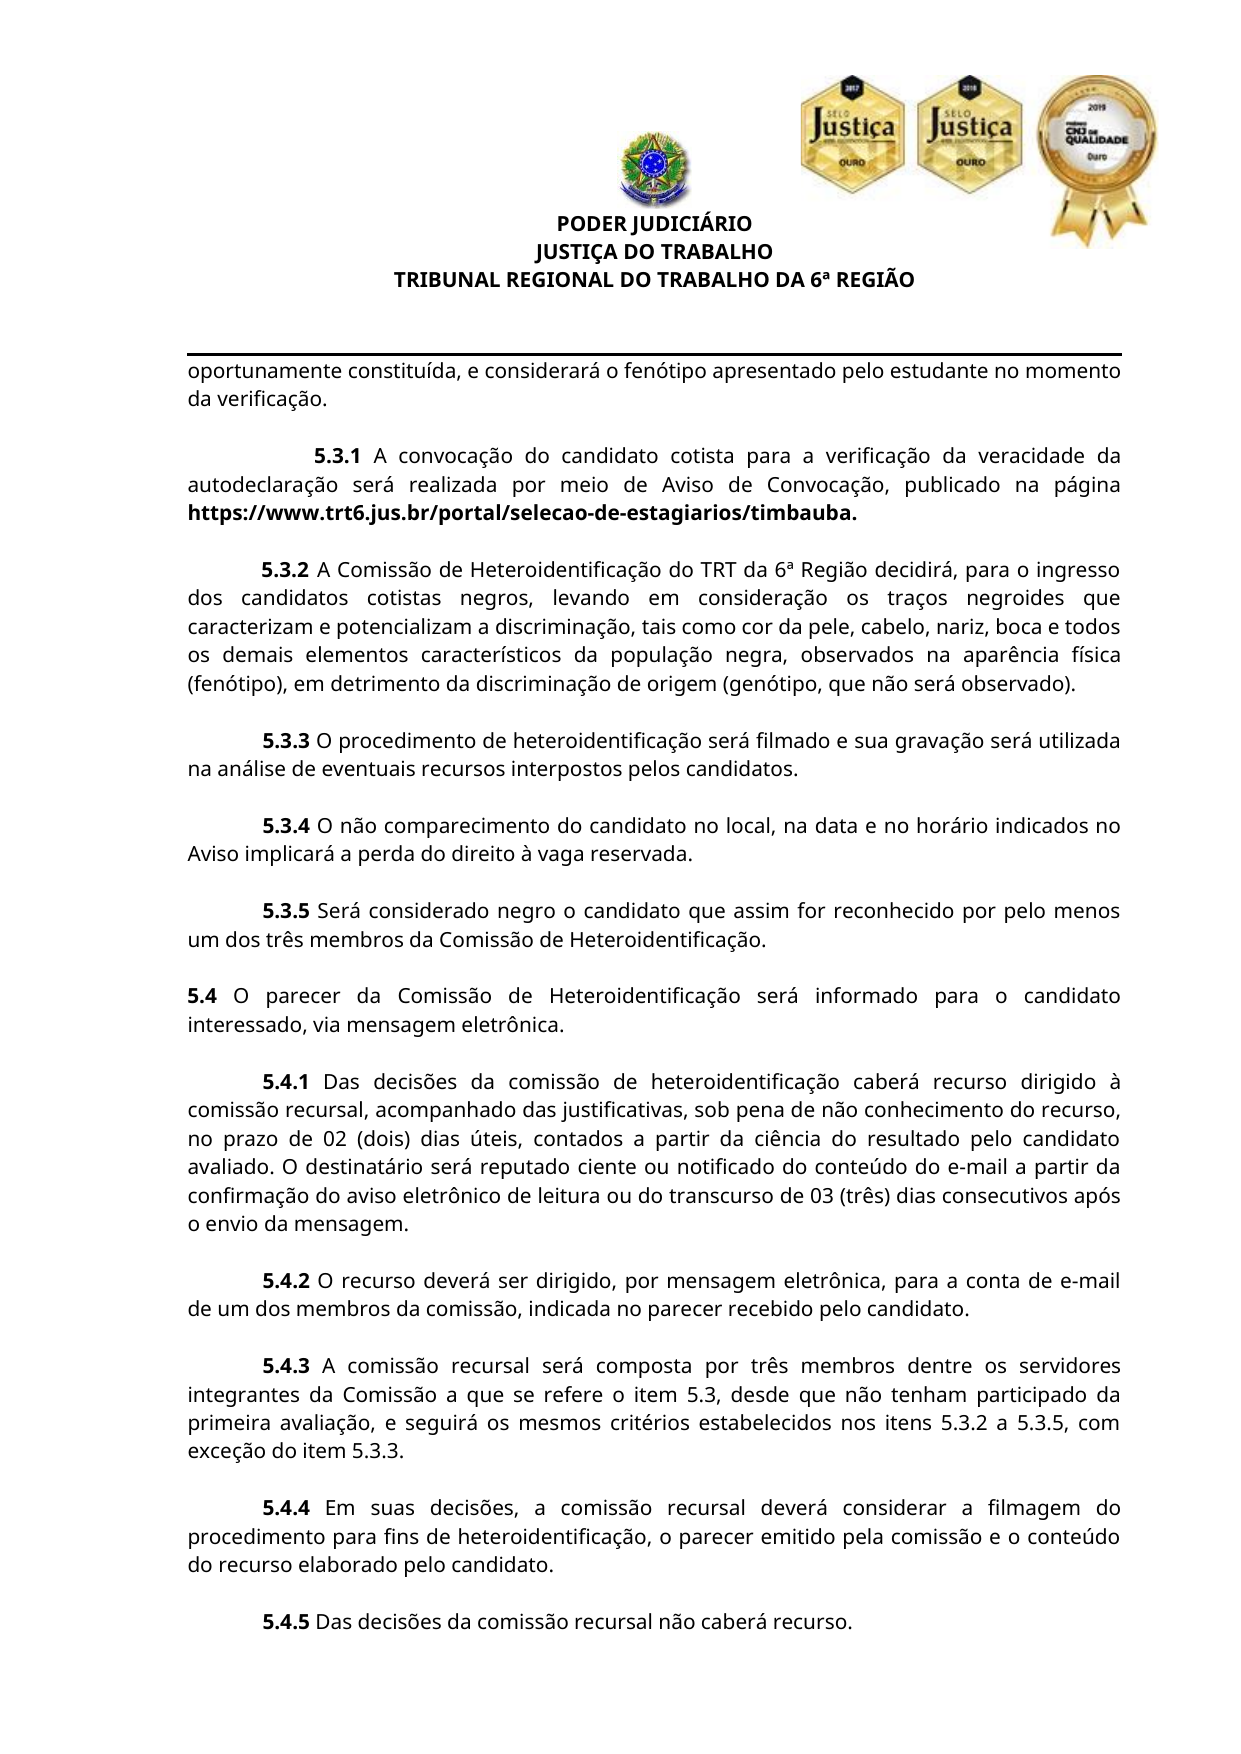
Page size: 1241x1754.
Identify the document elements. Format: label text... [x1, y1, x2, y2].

subtitle 5.4.2 O recurso deverá ser dirigido, por mensagem eletrônica, para a conta de e-mail de um dos membros da comissão, indicada no parecer recebido pelo candidato. [187, 1266, 1122, 1323]
subtitle 5.3.4 O não comparecimento do candidato no local, na data e no horário indicados no Aviso implicará a perda do direito à vaga reservada. [187, 811, 1122, 868]
subtitle 5.4 O parecer da Comissão de Heteroidentificação será informado para o candidato interessado, via mensagem eletrônica. [187, 982, 1122, 1038]
subtitle 5.4.1 Das decisões da comissão de heteroidentificação caberá recurso dirigido à comissão recursal, acompanhado das justificativas, sob pena de não conhecimento do recurso, no prazo de 02 (dois) dias úteis, contados a partir da ciência do resultado pelo candidato avaliado. O destinatário será reputado ciente ou notificado do conteúdo do e-mail a partir da confirmação do aviso eletrônico de leitura ou do transcurso de 03 (três) dias consecutivos após o envio da mensagem. [187, 1067, 1122, 1238]
subtitle 5.3.3 O procedimento de heteroidentificação será filmado e sua gravação será utilizada na análise de eventuais recursos interpostos pelos candidatos. [187, 726, 1122, 783]
picture [800, 75, 1159, 249]
subtitle 5.4.5 Das decisões da comissão recursal não caberá recurso. [187, 1607, 1122, 1636]
picture [617, 131, 692, 209]
subtitle 5.3.2 A Comissão de Heteroidentificação do TRT da 6ª Região decidirá, para o ingresso dos candidatos cotistas negros, levando em consideração os traços negroides que caracterizam e potencializam a discriminação, tais como cor da pele, cabelo, nariz, boca e todos os demais elementos característicos da população negra, observados na aparência física (fenótipo), em detrimento da discriminação de origem (genótipo, que não será observado). [187, 555, 1122, 697]
subtitle oportunamente constituída, e considerará o fenótipo apresentado pelo estudante no momento da verificação. [187, 356, 1122, 413]
subtitle 5.4.3 A comissão recursal será composta por três membros dentre os servidores integrantes da Comissão a que se refere o item 5.3, desde que não tenham participado da primeira avaliação, e seguirá os mesmos critérios estabelecidos nos itens 5.3.2 a 5.3.5, com exceção do item 5.3.3. [187, 1351, 1122, 1465]
subtitle 5.3.1 A convocação do candidato cotista para a verificação da veracidade da autodeclaração será realizada por meio de Aviso de Convocação, publicado na página https://www.trt6.jus.br/portal/selecao-de-estagiarios/timbauba. [187, 441, 1122, 527]
subtitle 5.4.4 Em suas decisões, a comissão recursal deverá considerar a filmagem do procedimento para fins de heteroidentificação, o parecer emitido pela comissão e o conteúdo do recurso elaborado pelo candidato. [187, 1493, 1122, 1579]
subtitle 5.3.5 Será considerado negro o candidato que assim for reconhecido por pelo menos um dos três membros da Comissão de Heteroidentificação. [187, 896, 1122, 953]
